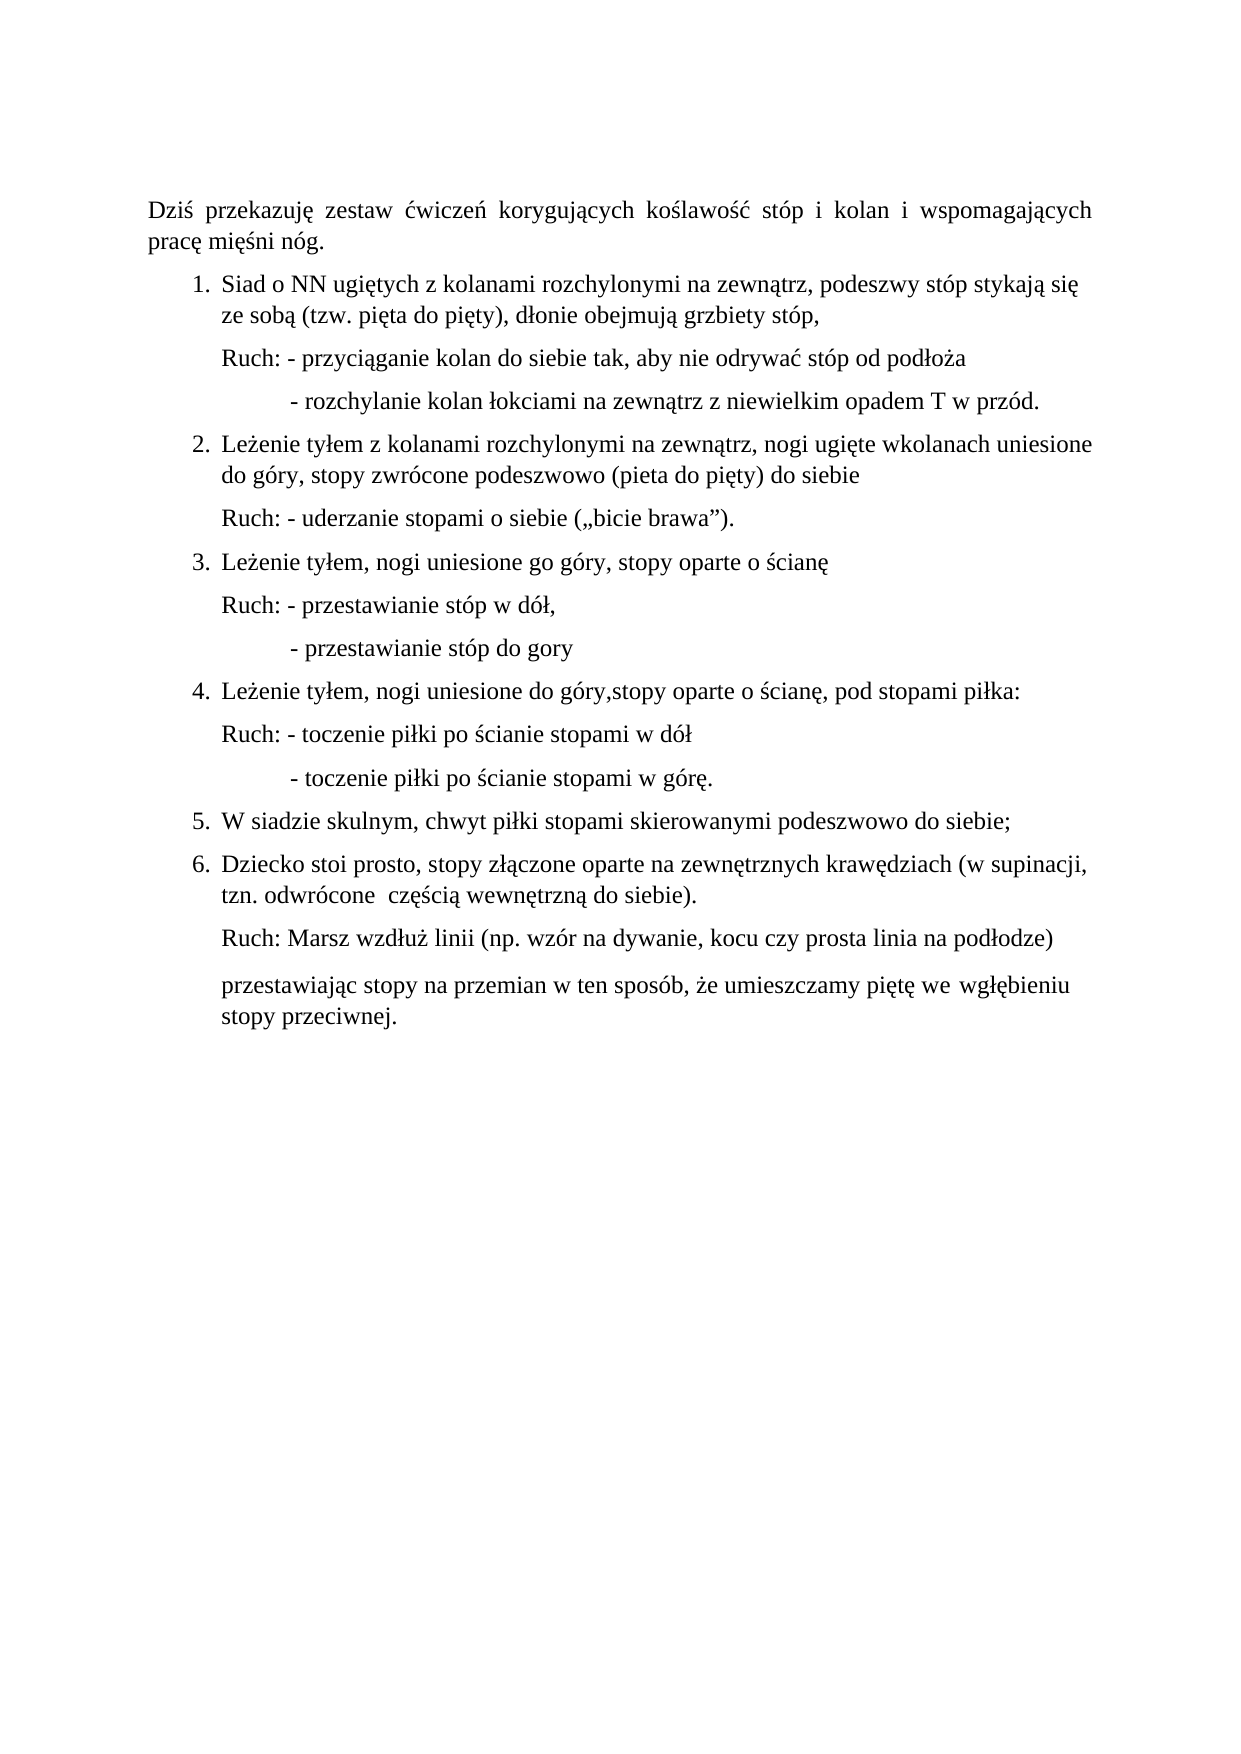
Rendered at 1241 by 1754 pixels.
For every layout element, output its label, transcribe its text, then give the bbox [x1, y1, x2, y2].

list Ruch: - toczenie piłki po ścianie stopami w dół [192, 719, 1093, 748]
list - rozchylanie kolan łokciami na zewnątrz z niewielkim opadem T w przód. [192, 386, 1093, 415]
list przestawiając stopy na przemian w ten sposób, że umieszczamy piętę we wgłębieniu stopy przeciwnej. [192, 971, 1093, 1030]
list Dziecko stoi prosto, stopy złączone oparte na zewnętrznych krawędziach (w supinacji, tzn. odwrócone częścią wewnętrzną do siebie). [192, 849, 1093, 909]
list Ruch: - uderzanie stopami o siebie („bicie brawa”). [192, 503, 1093, 532]
list Leżenie tyłem, nogi uniesione do góry,stopy oparte o ścianę, pod stopami piłka: [192, 676, 1093, 705]
list Leżenie tyłem z kolanami rozchylonymi na zewnątrz, nogi ugięte wkolanach uniesione do góry, stopy zwrócone podeszwowo (pieta do pięty) do siebie [192, 429, 1093, 489]
list Ruch: Marsz wzdłuż linii (np. wzór na dywanie, kocu czy prosta linia na podłodze) [192, 923, 1093, 952]
list W siadzie skulnym, chwyt piłki stopami skierowanymi podeszwowo do siebie; [192, 806, 1093, 835]
list - toczenie piłki po ścianie stopami w górę. [192, 763, 1093, 791]
text Dziś przekazuję zestaw ćwiczeń korygujących koślawość stóp i kolan i wspomagających pracę mięśni nóg. [148, 195, 1093, 254]
list Ruch: - przestawianie stóp w dół, [192, 590, 1093, 618]
list - przestawianie stóp do gory [192, 633, 1093, 662]
list Siad o NN ugiętych z kolanami rozchylonymi na zewnątrz, podeszwy stóp stykają się ze sobą (tzw. pięta do pięty), dłonie obejmują grzbiety stóp, [192, 269, 1093, 328]
list Ruch: - przyciąganie kolan do siebie tak, aby nie odrywać stóp od podłoża [192, 343, 1093, 372]
list Leżenie tyłem, nogi uniesione go góry, stopy oparte o ścianę [192, 547, 1093, 575]
